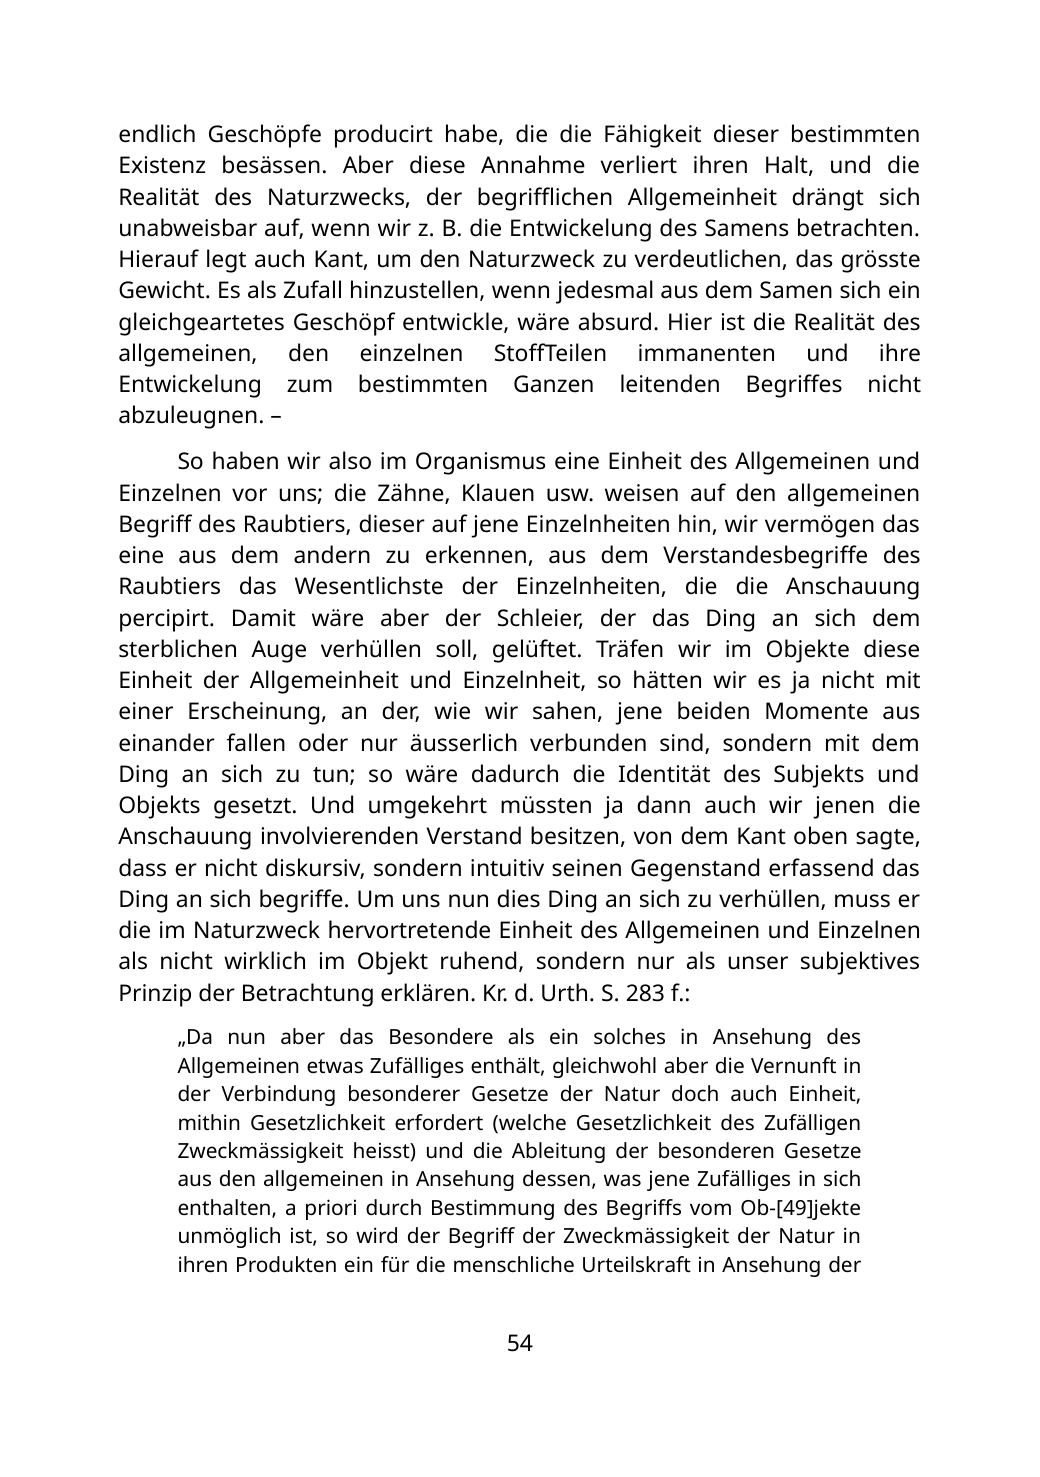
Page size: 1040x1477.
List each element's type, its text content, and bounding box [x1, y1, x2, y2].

text So haben wir also im Organismus eine Einheit des Allgemeinen und Einzelnen vor uns; die Zähne, Klauen usw. weisen auf den allgemeinen Begriff des Raubtiers, dieser auf jene Einzelnheiten hin, wir vermögen das eine aus dem andern zu erkennen, aus dem Verstandesbegriffe des Raubtiers das Wesentlichste der Einzelnheiten, die die Anschauung percipirt. Damit wäre aber der Schleier, der das Ding an sich dem sterblichen Auge verhüllen soll, gelüftet. Träfen wir im Objekte diese Einheit der Allgemeinheit und Einzelnheit, so hätten wir es ja nicht mit einer Erscheinung, an der, wie wir sahen, jene beiden Momente aus einander fallen oder nur äusserlich verbunden sind, sondern mit dem Ding an sich zu tun; so wäre dadurch die Identität des Subjekts und Objekts gesetzt. Und umgekehrt müssten ja dann auch wir jenen die Anschauung involvierenden Verstand besitzen, von dem Kant oben sagte, dass er nicht diskursiv, sondern intuitiv seinen Gegenstand erfassend das Ding an sich begriffe. Um uns nun dies Ding an sich zu verhüllen, muss er die im Naturzweck hervortretende Einheit des Allgemeinen und Einzelnen als nicht wirklich im Objekt ruhend, sondern nur als unser subjektives Prinzip der Betrachtung erklären. Kr. d. Urth. S. 283 f.: [118, 445, 921, 1008]
text endlich Geschöpfe producirt habe, die die Fähigkeit dieser bestimmten Existenz besässen. Aber diese Annahme verliert ihren Halt, und die Realität des Naturzwecks, der begrifflichen Allgemeinheit drängt sich unabweisbar auf, wenn wir z. B. die Entwickelung des Samens betrachten. Hierauf legt auch Kant, um den Naturzweck zu verdeutlichen, das grösste Gewicht. Es als Zufall hinzustellen, wenn jedesmal aus dem Samen sich ein gleichgeartetes Geschöpf entwickle, wäre absurd. Hier ist die Realität des allgemeinen, den einzelnen StoffTeilen immanenten und ihre Entwickelung zum bestimmten Ganzen leitenden Begriffes nicht abzuleugnen. – [118, 118, 921, 431]
text „Da nun aber das Besondere als ein solches in Ansehung des Allgemeinen etwas Zufälliges enthält, gleichwohl aber die Vernunft in der Verbindung besonderer Gesetze der Natur doch auch Einheit, mithin Gesetzlichkeit erfordert (welche Gesetzlichkeit des Zufälligen Zweckmässigkeit heisst) und die Ableitung der besonderen Gesetze aus den allgemeinen in Ansehung dessen, was jene Zufälliges in sich enthalten, a priori durch Bestimmung des Begriffs vom Ob-[49]jekte unmöglich ist, so wird der Begriff der Zweckmässigkeit der Natur in ihren Produkten ein für die menschliche Urteilskraft in Ansehung der [177, 1022, 862, 1278]
